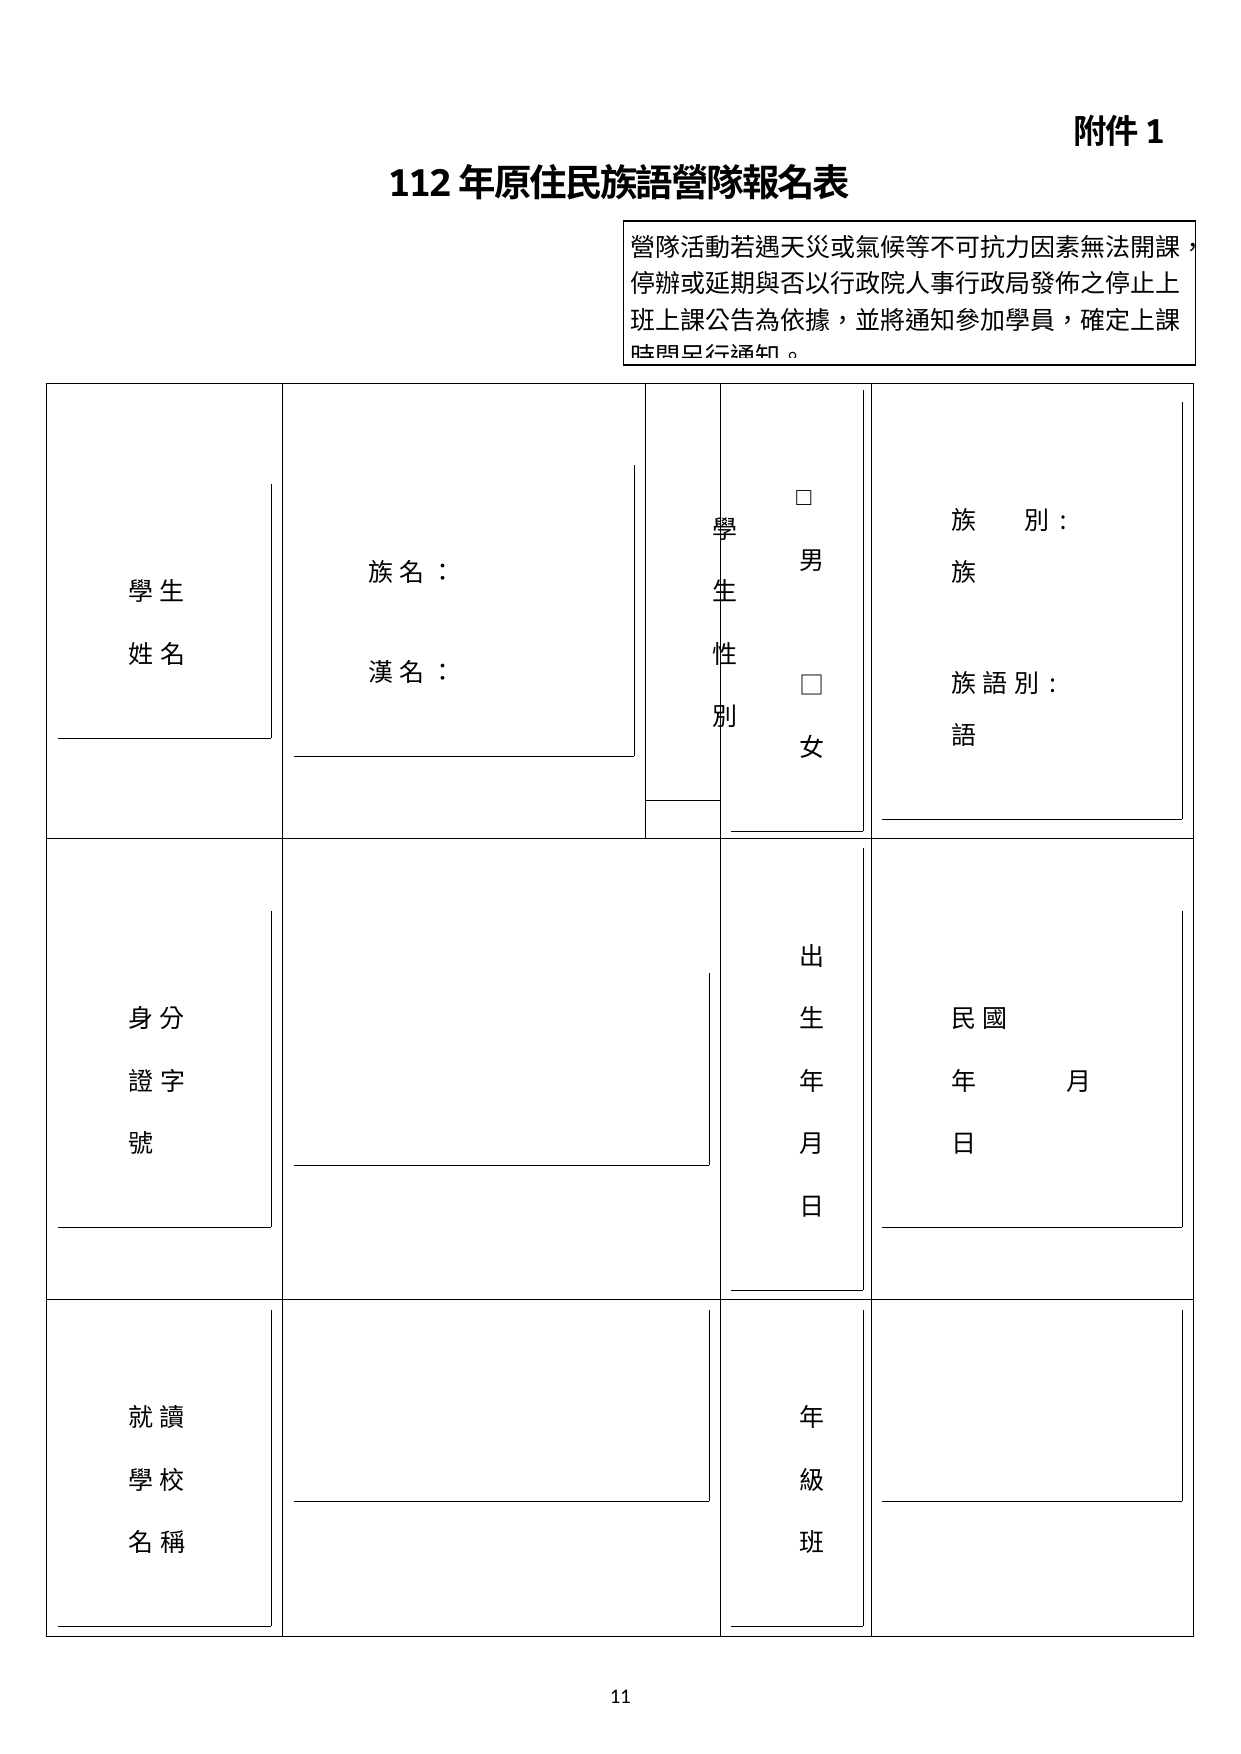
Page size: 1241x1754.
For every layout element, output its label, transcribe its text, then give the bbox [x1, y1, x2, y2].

table_header 學生性別 [646, 384, 720, 800]
table_header 族名： 漢名： [283, 384, 645, 838]
text 112年原住民族語營隊報名表 [73, 153, 1167, 207]
table_cell [872, 1300, 1193, 1636]
table_cell 就讀學校名稱 [47, 1300, 282, 1636]
table_header 學生姓名 [47, 384, 282, 838]
table_cell 年級班 [721, 1300, 871, 1636]
table_cell [283, 839, 720, 1299]
table_cell 出生年月日 [721, 839, 871, 1299]
text 營隊活動若遇天災或氣候等不可抗力因素無法開課，停辦或延期與否以行政院人事行政局發佈之停止上班上課公告為依據，並將通知參加學員，確定上課時間另行通知。 [630, 228, 1189, 358]
table_header 學生性別 [646, 801, 720, 838]
table_cell 身分證字號 [47, 839, 282, 1299]
text 附件1 [73, 104, 1167, 153]
table_cell 民國 年 月 日 [872, 839, 1193, 1299]
table_header □男 □女 [721, 384, 871, 838]
table_cell [283, 1300, 720, 1636]
table_header 族 別: 族 族語別: 語 [872, 384, 1193, 838]
